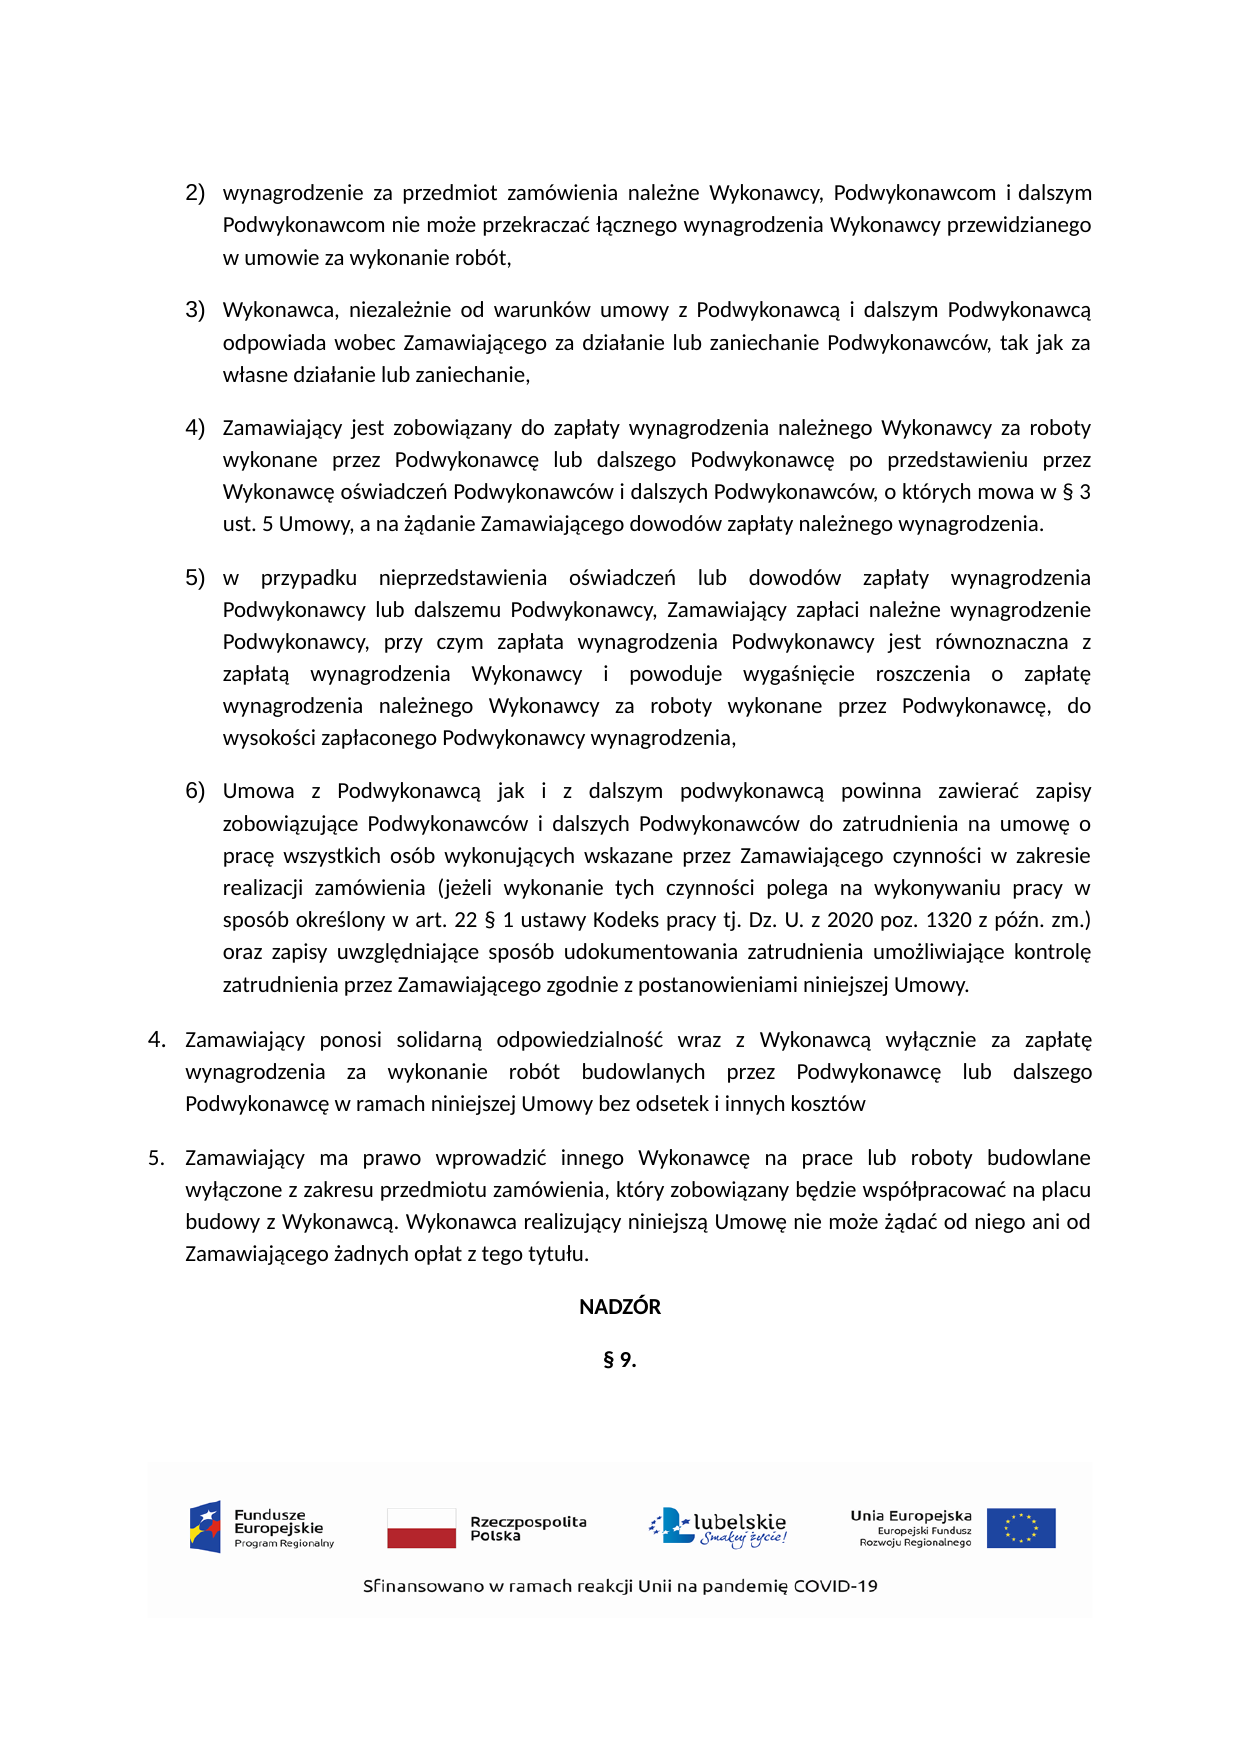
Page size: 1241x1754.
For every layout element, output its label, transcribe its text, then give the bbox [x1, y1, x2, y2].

list w przypadku nieprzedstawienia oświadczeń lub dowodów zapłaty wynagrodzenia Podwykonawcy lub dalszemu Podwykonawcy, Zamawiający zapłaci należne wynagrodzenie Podwykonawcy, przy czym zapłata wynagrodzenia Podwykonawcy jest równoznaczna z zapłatą wynagrodzenia Wykonawcy i powoduje wygaśnięcie roszczenia o zapłatę wynagrodzenia należnego Wykonawcy za roboty wykonane przez Podwykonawcę, do wysokości zapłaconego Podwykonawcy wynagrodzenia, [185, 563, 1092, 752]
list Zamawiający ponosi solidarną odpowiedzialność wraz z Wykonawcą wyłącznie za zapłatę wynagrodzenia za wykonanie robót budowlanych przez Podwykonawcę lub dalszego Podwykonawcę w ramach niniejszej Umowy bez odsetek i innych kosztów [148, 1023, 1092, 1118]
list Wykonawca, niezależnie od warunków umowy z Podwykonawcą i dalszym Podwykonawcą odpowiada wobec Zamawiającego za działanie lub zaniechanie Podwykonawców, tak jak za własne działanie lub zaniechanie, [185, 296, 1092, 388]
text NADZÓR [148, 1292, 1092, 1320]
list Umowa z Podwykonawcą jak i z dalszym podwykonawcą powinna zawierać zapisy zobowiązujące Podwykonawców i dalszych Podwykonawców do zatrudnienia na umowę o pracę wszystkich osób wykonujących wskazane przez Zamawiającego czynności w zakresie realizacji zamówienia (jeżeli wykonanie tych czynności polega na wykonywaniu pracy w sposób określony w art. 22 § 1 ustawy Kodeks pracy tj. Dz. U. z 2020 poz. 1320 z późn. zm.) oraz zapisy uwzględniające sposób udokumentowania zatrudnienia umożliwiające kontrolę zatrudnienia przez Zamawiającego zgodnie z postanowieniami niniejszej Umowy. [185, 777, 1092, 998]
list wynagrodzenie za przedmiot zamówienia należne Wykonawcy, Podwykonawcom i dalszym Podwykonawcom nie może przekraczać łącznego wynagrodzenia Wykonawcy przewidzianego w umowie za wykonanie robót, [185, 178, 1092, 271]
list Zamawiający jest zobowiązany do zapłaty wynagrodzenia należnego Wykonawcy za roboty wykonane przez Podwykonawcę lub dalszego Podwykonawcę po przedstawieniu przez Wykonawcę oświadczeń Podwykonawców i dalszych Podwykonawców, o których mowa w § 3 ust. 5 Umowy, a na żądanie Zamawiającego dowodów zapłaty należnego wynagrodzenia. [185, 413, 1092, 538]
text § 9. [148, 1345, 1092, 1373]
list Zamawiający ma prawo wprowadzić innego Wykonawcę na prace lub roboty budowlane wyłączone z zakresu przedmiotu zamówienia, który zobowiązany będzie współpracować na placu budowy z Wykonawcą. Wykonawca realizujący niniejszą Umowę nie może żądać od niego ani od Zamawiającego żadnych opłat z tego tytułu. [148, 1143, 1092, 1267]
